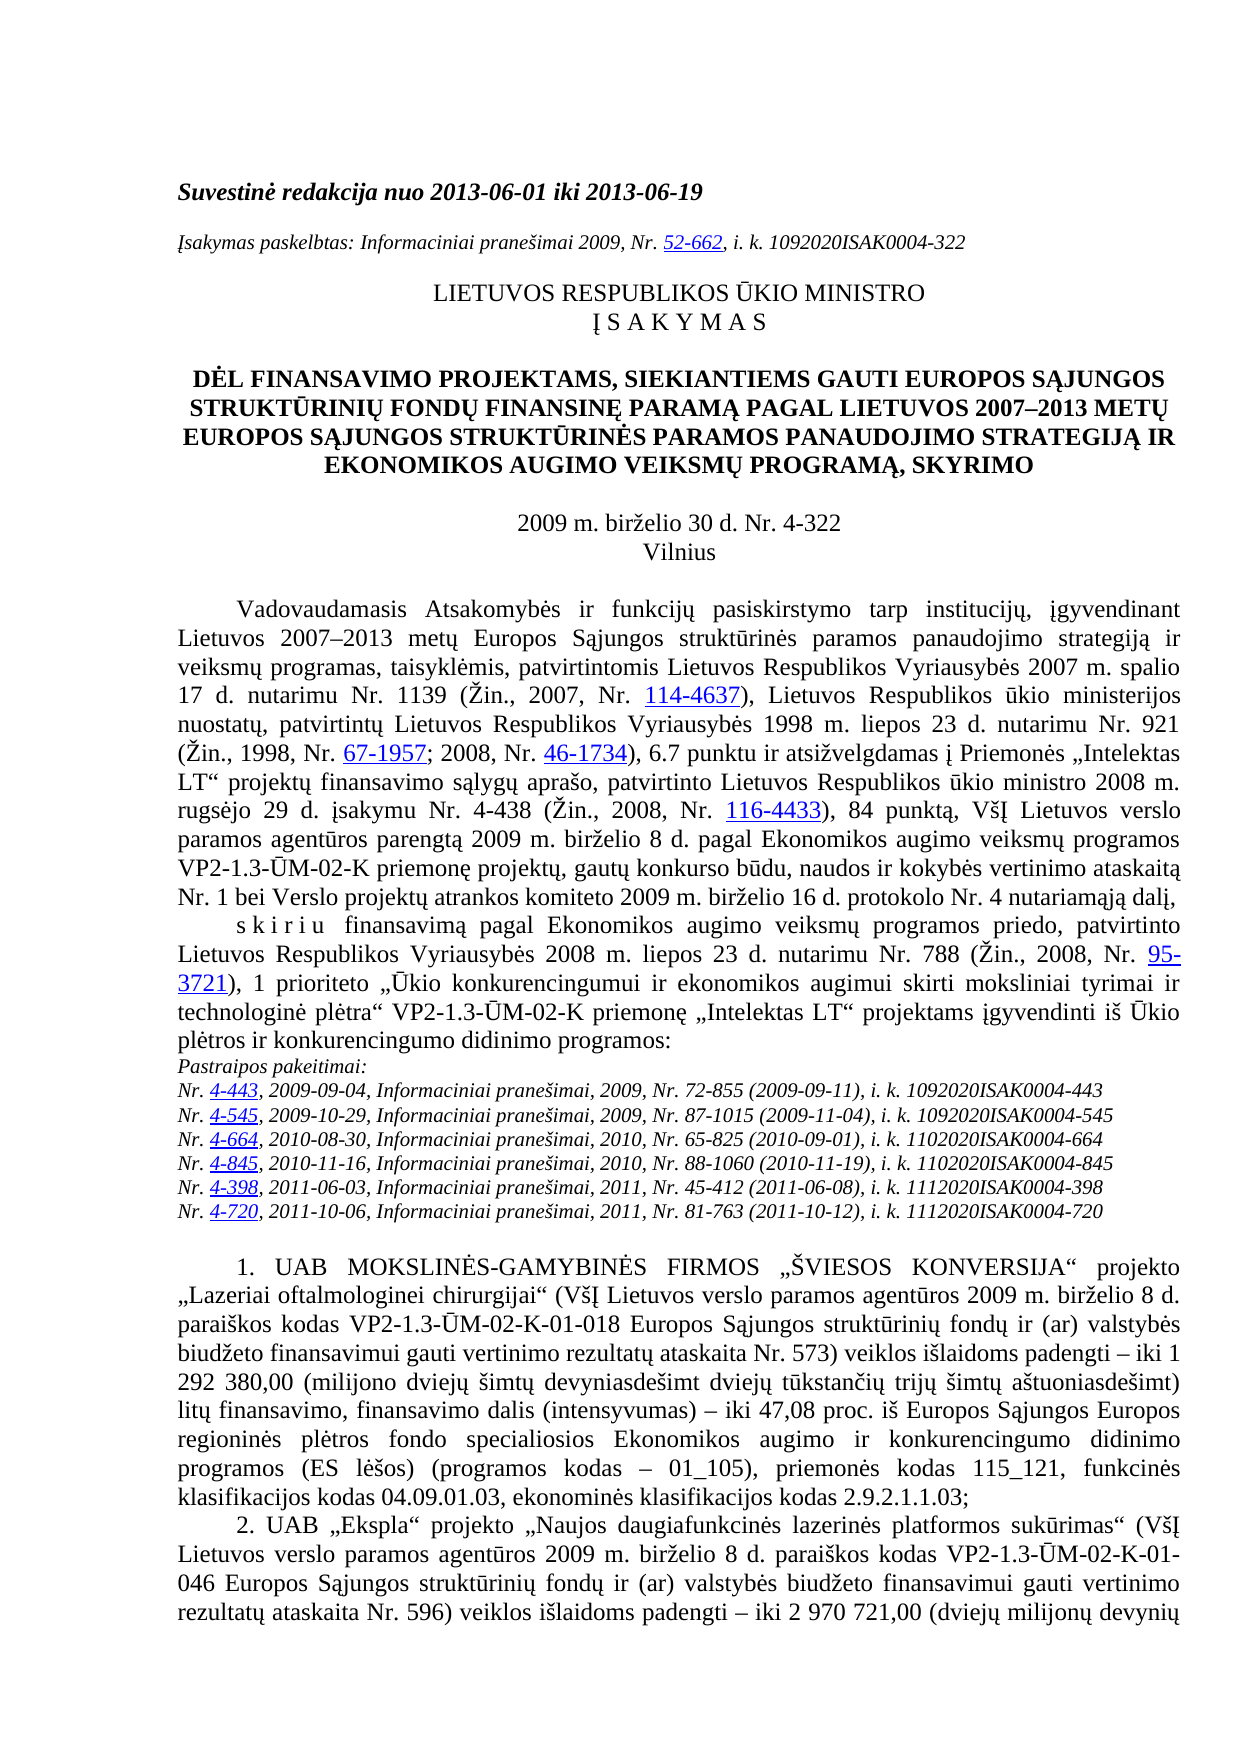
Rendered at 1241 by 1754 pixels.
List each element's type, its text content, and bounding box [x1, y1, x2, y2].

text Nr. 4-845, 2010-11-16, Informaciniai pranešimai, 2010, Nr. 88-1060 (2010-11-19), i. k. 1102020ISAK0004-845 [177, 1151, 1181, 1175]
text Nr. 4-545, 2009-10-29, Informaciniai pranešimai, 2009, Nr. 87-1015 (2009-11-04), i. k. 1092020ISAK0004-545 [177, 1102, 1181, 1127]
text Suvestinė redakcija nuo 2013-06-01 iki 2013-06-19 [177, 177, 1181, 206]
text Pastraipos pakeitimai: [177, 1054, 1181, 1078]
text Vilnius [177, 537, 1181, 566]
text ĮSAKYMAS [177, 307, 1181, 336]
text Nr. 4-664, 2010-08-30, Informaciniai pranešimai, 2010, Nr. 65-825 (2010-09-01), i. k. 1102020ISAK0004-664 [177, 1127, 1181, 1151]
text Nr. 4-443, 2009-09-04, Informaciniai pranešimai, 2009, Nr. 72-855 (2009-09-11), i. k. 1092020ISAK0004-443 [177, 1078, 1181, 1102]
text skiriu finansavimą pagal Ekonomikos augimo veiksmų programos priedo, patvirtinto Lietuvos Respublikos Vyriausybės 2008 m. liepos 23 d. nutarimu Nr. 788 (Žin., 2008, Nr. 95-3721), 1 prioriteto „Ūkio konkurencingumui ir ekonomikos augimui skirti moksliniai tyrimai ir technologinė plėtra“ VP2-1.3-ŪM-02-K priemonę „Intelektas LT“ projektams įgyvendinti iš Ūkio plėtros ir konkurencingumo didinimo programos: [177, 911, 1181, 1054]
text Nr. 4-720, 2011-10-06, Informaciniai pranešimai, 2011, Nr. 81-763 (2011-10-12), i. k. 1112020ISAK0004-720 [177, 1199, 1181, 1223]
text 2. UAB „Ekspla“ projekto „Naujos daugiafunkcinės lazerinės platformos sukūrimas“ (VšĮ Lietuvos verslo paramos agentūros 2009 m. birželio 8 d. paraiškos kodas VP2-1.3-ŪM-02-K-01-046 Europos Sąjungos struktūrinių fondų ir (ar) valstybės biudžeto finansavimui gauti vertinimo rezultatų ataskaita Nr. 596) veiklos išlaidoms padengti – iki 2 970 721,00 (dviejų milijonų devynių [177, 1510, 1181, 1625]
text DĖL FINANSAVIMO PROJEKTAMS, SIEKIANTIEMS GAUTI EUROPOS SĄJUNGOS STRUKTŪRINIŲ FONDŲ FINANSINĘ PARAMĄ PAGAL LIETUVOS 2007–2013 METŲ EUROPOS SĄJUNGOS STRUKTŪRINĖS PARAMOS PANAUDOJIMO STRATEGIJĄ IR EKONOMIKOS AUGIMO VEIKSMŲ PROGRAMĄ, SKYRIMO [177, 364, 1181, 479]
text Vadovaudamasis Atsakomybės ir funkcijų pasiskirstymo tarp institucijų, įgyvendinant Lietuvos 2007–2013 metų Europos Sąjungos struktūrinės paramos panaudojimo strategiją ir veiksmų programas, taisyklėmis, patvirtintomis Lietuvos Respublikos Vyriausybės 2007 m. spalio 17 d. nutarimu Nr. 1139 (Žin., 2007, Nr. 114-4637), Lietuvos Respublikos ūkio ministerijos nuostatų, patvirtintų Lietuvos Respublikos Vyriausybės 1998 m. liepos 23 d. nutarimu Nr. 921 (Žin., 1998, Nr. 67-1957; 2008, Nr. 46-1734), 6.7 punktu ir atsižvelgdamas į Priemonės „Intelektas LT“ projektų finansavimo sąlygų aprašo, patvirtinto Lietuvos Respublikos ūkio ministro 2008 m. rugsėjo 29 d. įsakymu Nr. 4-438 (Žin., 2008, Nr. 116-4433), 84 punktą, VšĮ Lietuvos verslo paramos agentūros parengtą 2009 m. birželio 8 d. pagal Ekonomikos augimo veiksmų programos VP2-1.3-ŪM-02-K priemonę projektų, gautų konkurso būdu, naudos ir kokybės vertinimo ataskaitą Nr. 1 bei Verslo projektų atrankos komiteto 2009 m. birželio 16 d. protokolo Nr. 4 nutariamąją dalį, [177, 594, 1181, 911]
text 1. UAB MOKSLINĖS-GAMYBINĖS FIRMOS „ŠVIESOS KONVERSIJA“ projekto „Lazeriai oftalmologinei chirurgijai“ (VšĮ Lietuvos verslo paramos agentūros 2009 m. birželio 8 d. paraiškos kodas VP2-1.3-ŪM-02-K-01-018 Europos Sąjungos struktūrinių fondų ir (ar) valstybės biudžeto finansavimui gauti vertinimo rezultatų ataskaita Nr. 573) veiklos išlaidoms padengti – iki 1 292 380,00 (milijono dviejų šimtų devyniasdešimt dviejų tūkstančių trijų šimtų aštuoniasdešimt) litų finansavimo, finansavimo dalis (intensyvumas) – iki 47,08 proc. iš Europos Sąjungos Europos regioninės plėtros fondo specialiosios Ekonomikos augimo ir konkurencingumo didinimo programos (ES lėšos) (programos kodas – 01_105), priemonės kodas 115_121, funkcinės klasifikacijos kodas 04.09.01.03, ekonominės klasifikacijos kodas 2.9.2.1.1.03; [177, 1252, 1181, 1510]
text Nr. 4-398, 2011-06-03, Informaciniai pranešimai, 2011, Nr. 45-412 (2011-06-08), i. k. 1112020ISAK0004-398 [177, 1175, 1181, 1199]
text Įsakymas paskelbtas: Informaciniai pranešimai 2009, Nr. 52-662, i. k. 1092020ISAK0004-322 [177, 230, 1181, 254]
text LIETUVOS RESPUBLIKOS ŪKIO MINISTRO [177, 278, 1181, 307]
text 2009 m. birželio 30 d. Nr. 4-322 [177, 508, 1181, 537]
